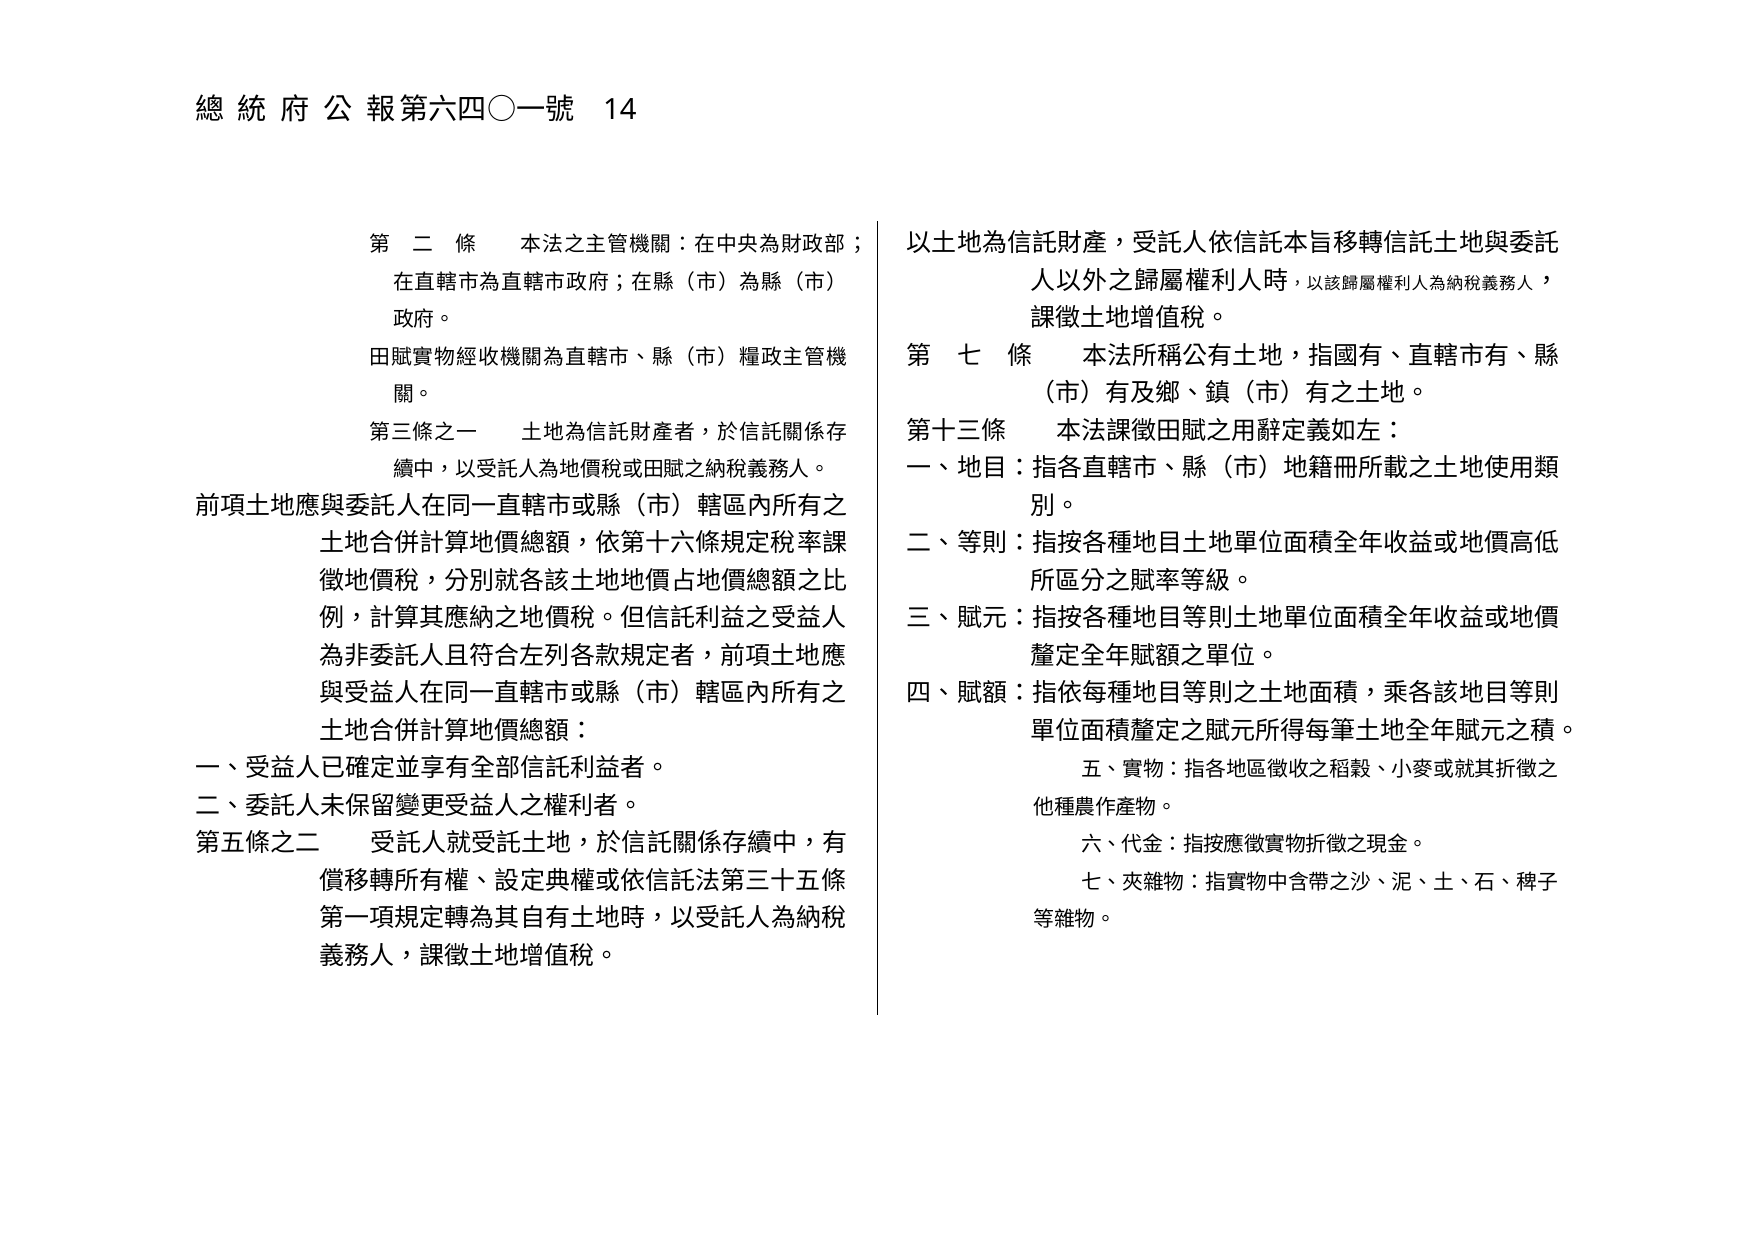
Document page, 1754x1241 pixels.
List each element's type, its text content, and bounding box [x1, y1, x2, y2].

text 四、賦額：指依每種地目等則之土地面積，乘各該地目等則單位面積釐定之賦元所得每筆土地全年賦元之積。 [907, 672, 1559, 747]
text 第三條之一 土地為信託財產者，於信託關係存續中，以受託人為地價稅或田賦之納稅義務人。 [369, 409, 847, 484]
text 一、受益人已確定並享有全部信託利益者。 [195, 747, 847, 784]
text 六、代金：指按應徵實物折徵之現金。 [1033, 822, 1559, 859]
text 前項土地應與委託人在同一直轄市或縣（市）轄區內所有之土地合併計算地價總額，依第十六條規定稅率課徵地價稅，分別就各該土地地價占地價總額之比例，計算其應納之地價稅。但信託利益之受益人為非委託人且符合左列各款規定者，前項土地應與受益人在同一直轄市或縣（市）轄區內所有之土地合併計算地價總額： [195, 484, 847, 747]
text 第五條之二 受託人就受託土地，於信託關係存續中，有償移轉所有權、設定典權或依信託法第三十五條第一項規定轉為其自有土地時，以受託人為納稅義務人，課徵土地增值稅。 [195, 822, 847, 972]
text 一、地目：指各直轄市、縣（市）地籍冊所載之土地使用類別。 [907, 447, 1559, 522]
text 二、等則：指按各種地目土地單位面積全年收益或地價高低所區分之賦率等級。 [907, 522, 1559, 597]
text 以土地為信託財產，受託人依信託本旨移轉信託土地與委託人以外之歸屬權利人時，以該歸屬權利人為納稅義務人，課徵土地增值稅。 [907, 222, 1559, 334]
text 三、賦元：指按各種地目等則土地單位面積全年收益或地價釐定全年賦額之單位。 [907, 597, 1559, 672]
text 二、委託人未保留變更受益人之權利者。 [195, 784, 847, 822]
text 五、實物：指各地區徵收之稻穀、小麥或就其折徵之他種農作產物。 [1033, 747, 1559, 822]
text 第 二 條 本法之主管機關：在中央為財政部；在直轄市為直轄市政府；在縣（市）為縣（市）政府。 [369, 222, 847, 334]
text 第 七 條 本法所稱公有土地，指國有、直轄市有、縣（市）有及鄉、鎮（市）有之土地。 [907, 334, 1559, 409]
text 第十三條 本法課徵田賦之用辭定義如左： [907, 409, 1559, 447]
text 田賦實物經收機關為直轄市、縣（市）糧政主管機關。 [369, 334, 847, 409]
text 七、夾雜物：指實物中含帶之沙、泥、土、石、稗子等雜物。 [1033, 859, 1559, 934]
